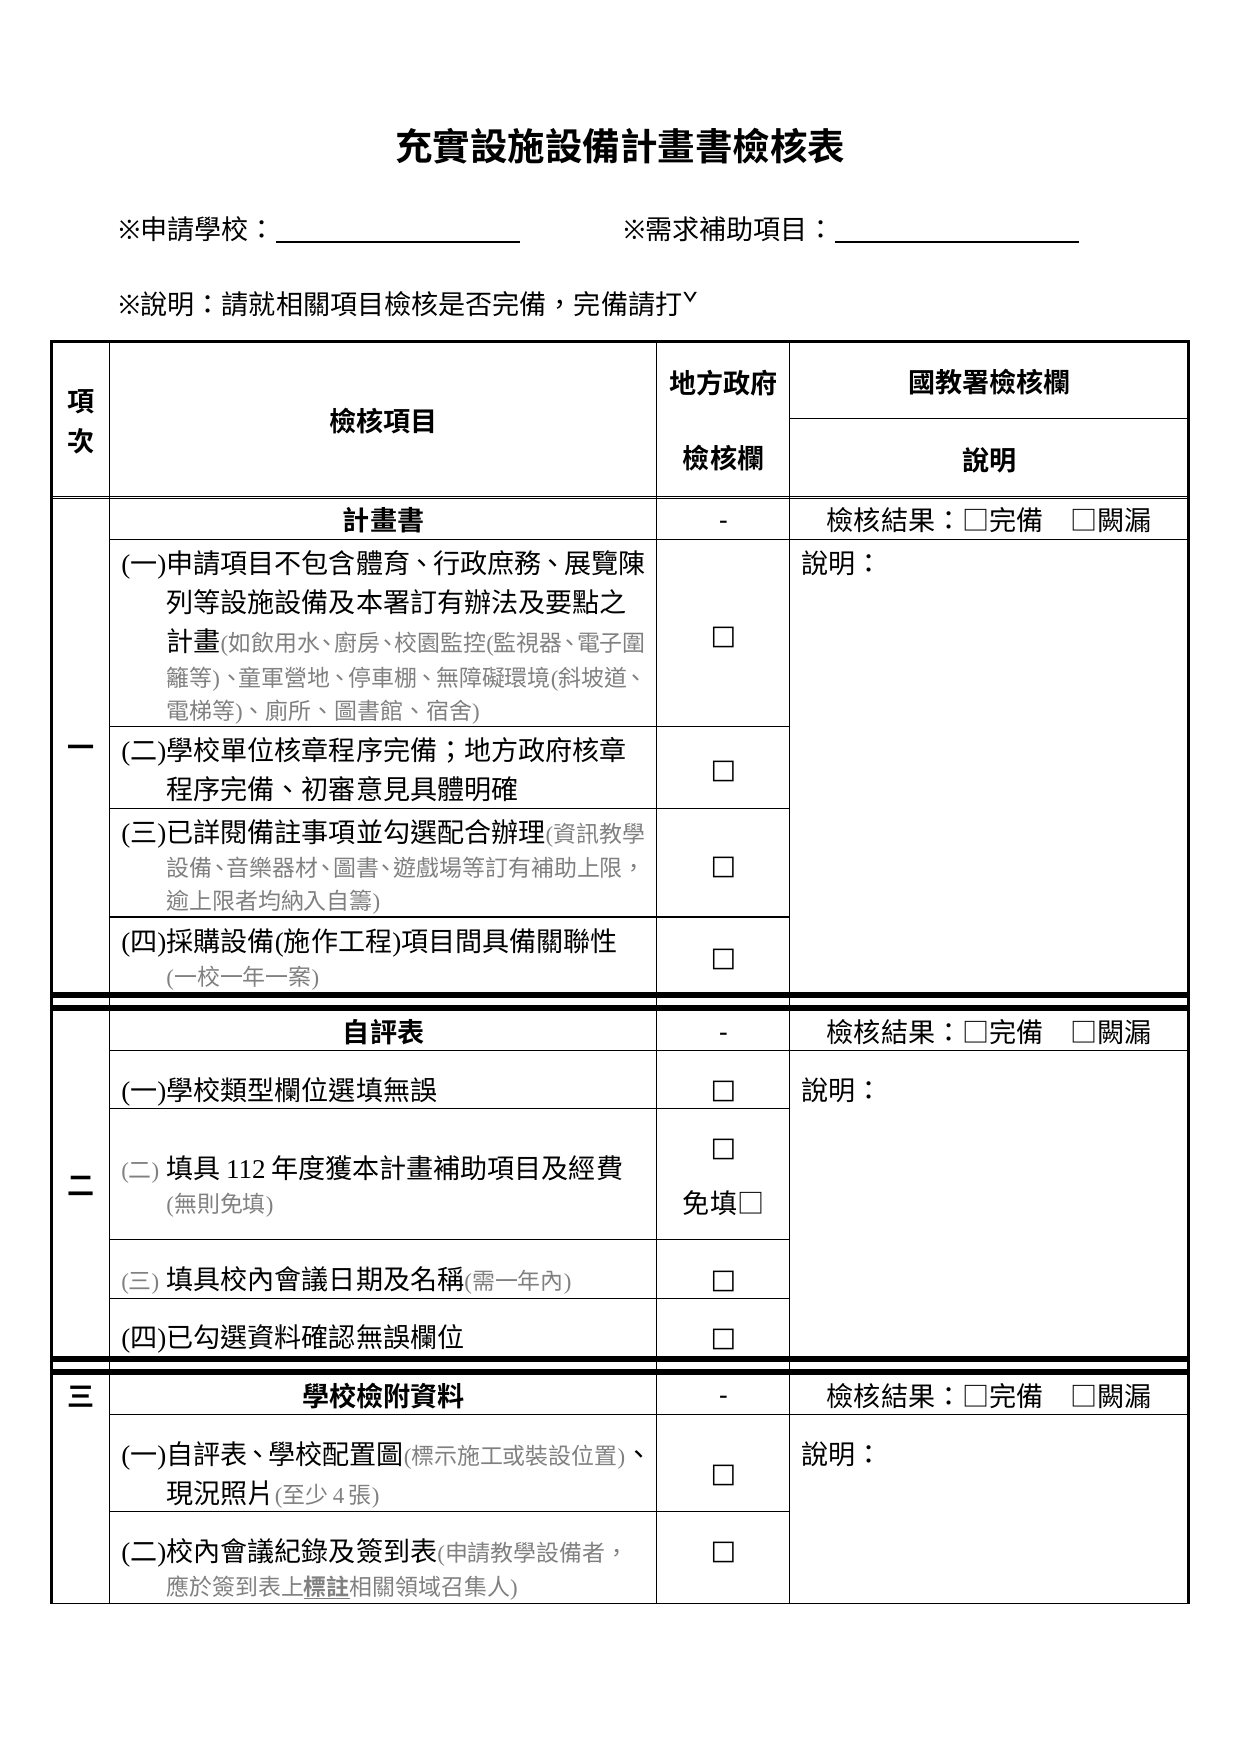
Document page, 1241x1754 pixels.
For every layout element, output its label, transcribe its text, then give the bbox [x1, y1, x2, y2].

table_cell [790, 998, 1187, 1005]
table_cell □ [657, 1051, 789, 1108]
table_cell - [657, 998, 789, 1005]
table_cell 自評表、學校配置圖(標示施工或裝設位置)、現況照片(至少4張) [110, 1415, 656, 1511]
table_cell 說明 [790, 419, 1187, 496]
table_cell 計畫書 [110, 499, 656, 538]
table_cell 校內會議紀錄及簽到表(申請教學設備者，應於簽到表上標註相關領域召集人) [110, 1512, 656, 1602]
table_cell 檢核結果：□完備 □闕漏 [790, 499, 1187, 538]
table_cell □ [657, 1240, 789, 1297]
table_cell 申請項目不包含體育、行政庶務、展覽陳列等設施設備及本署訂有辦法及要點之計畫(如飲用水、廚房、校園監控(監視器、電子圍籬等)、童軍營地、停車棚、無障礙環境(斜坡道、電梯等)、廁所、圖書館、宿舍) [110, 540, 656, 726]
table_cell - [657, 499, 789, 538]
table_cell 說明： [790, 540, 1187, 992]
table_cell [110, 1362, 656, 1369]
table_cell □ [657, 1299, 789, 1356]
table_cell - [657, 1375, 789, 1414]
table_header 國教署檢核欄 [790, 343, 1187, 418]
table_cell [110, 998, 656, 1005]
table_cell [53, 998, 109, 1005]
table_cell 已詳閱備註事項並勾選配合辦理(資訊教學設備、音樂器材、圖書、遊戲場等訂有補助上限，逾上限者均納入自籌) [110, 809, 656, 916]
table_cell [790, 1362, 1187, 1369]
table_cell 自評表 [110, 1011, 656, 1050]
text ※說明：請就相關項目檢核是否完備，完備請打ˇ [118, 265, 1122, 340]
table_header ※申請學校： [107, 171, 612, 265]
table_cell 三 [53, 1375, 109, 1602]
table_cell 學校類型欄位選填無誤 [110, 1051, 656, 1108]
table_cell 說明： [790, 1051, 1187, 1356]
table_cell □ [657, 809, 789, 916]
table_header ※需求補助項目： [612, 171, 1117, 265]
table_cell □ [657, 727, 789, 808]
table_cell [53, 1362, 109, 1369]
table_cell 二 [53, 1011, 109, 1356]
table_cell □ [657, 540, 789, 726]
table_cell 一 [53, 499, 109, 992]
table_cell □ [657, 918, 789, 992]
table_cell - [657, 1362, 789, 1369]
table_cell □ [657, 1512, 789, 1602]
table_cell - [657, 1011, 789, 1050]
table_cell 已勾選資料確認無誤欄位 [110, 1299, 656, 1356]
table_cell 檢核結果：□完備 □闕漏 [790, 1375, 1187, 1414]
table_cell □ 免填□ [657, 1109, 789, 1239]
table_cell 學校單位核章程序完備；地方政府核章程序完備、初審意見具體明確 [110, 727, 656, 808]
table_cell □ [657, 1415, 789, 1511]
table_cell 學校檢附資料 [110, 1375, 656, 1414]
table_cell 採購設備(施作工程)項目間具備關聯性 (一校一年一案) [110, 918, 656, 992]
table_header 項 次 [53, 343, 109, 496]
table_cell 填具112年度獲本計畫補助項目及經費(無則免填) [110, 1109, 656, 1239]
table_cell 檢核結果：□完備 □闕漏 [790, 1011, 1187, 1050]
text 充實設施設備計畫書檢核表 [118, 117, 1122, 171]
table_cell 說明： [790, 1415, 1187, 1602]
table_cell 填具校內會議日期及名稱(需一年內) [110, 1240, 656, 1297]
table_header 地方政府 檢核欄 [657, 343, 789, 496]
table_header 檢核項目 [110, 343, 656, 496]
